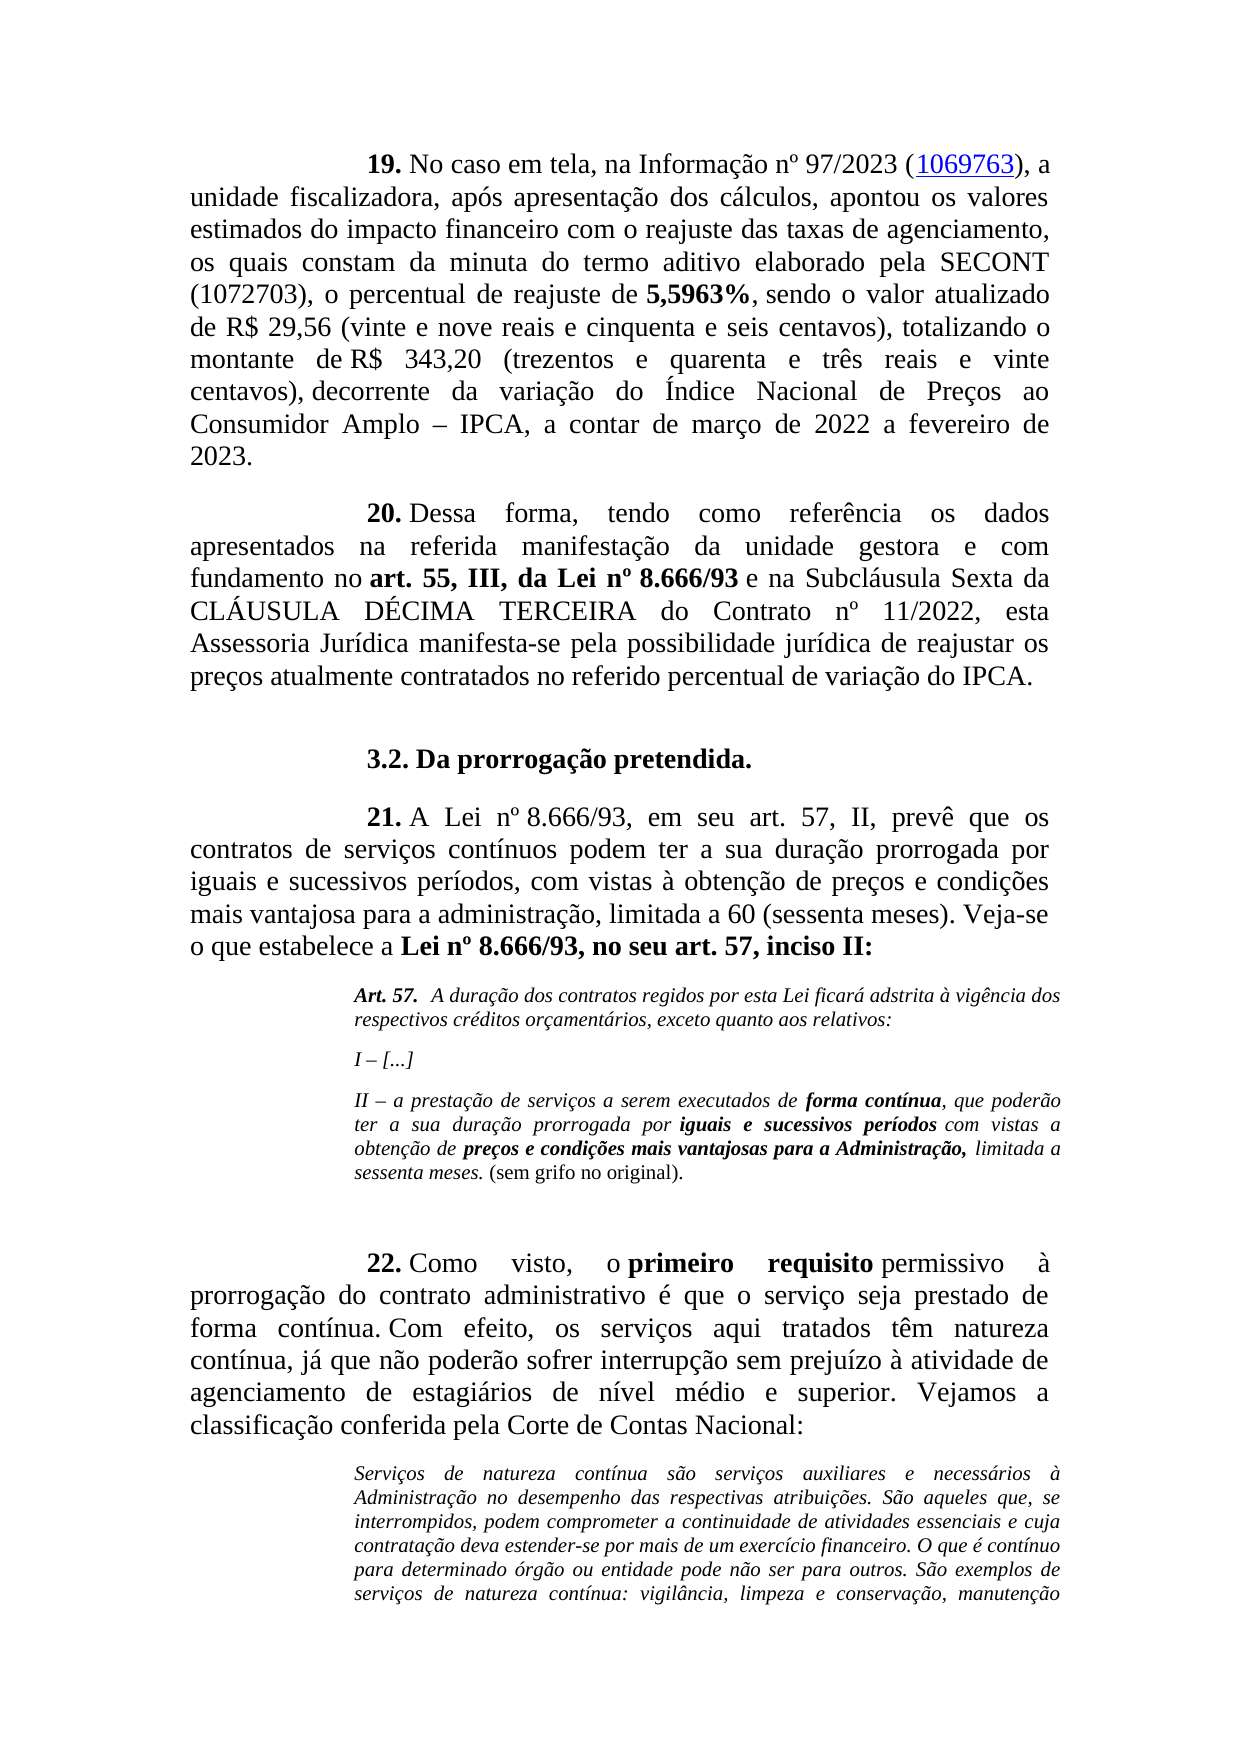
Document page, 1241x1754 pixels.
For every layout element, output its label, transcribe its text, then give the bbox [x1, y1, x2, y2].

text Serviços de natureza contínua são serviços auxiliares e necessários à Administração no desempenho das respectivas atribuições. São aqueles que, se interrompidos, podem comprometer a continuidade de atividades essenciais e cuja contratação deva estender-se por mais de um exercício financeiro. O que é contínuo para determinado órgão ou entidade pode não ser para outros. São exemplos de serviços de natureza contínua: vigilância, limpeza e conservação, manutenção [354, 1461, 1063, 1605]
text 3.2. Da prorrogação pretendida. [190, 742, 1051, 775]
text 21. A Lei nº 8.666/93, em seu art. 57, II, prevê que os contratos de serviços contínuos podem ter a sua duração prorrogada por iguais e sucessivos períodos, com vistas à obtenção de preços e condições mais vantajosa para a administração, limitada a 60 (sessenta meses). Veja-se o que estabelece a Lei nº 8.666/93, no seu art. 57, inciso II: [190, 800, 1051, 962]
text II – a prestação de serviços a serem executados de forma contínua, que poderão ter a sua duração prorrogada por iguais e sucessivos períodos com vistas a obtenção de preços e condições mais vantajosas para a Administração, limitada a sessenta meses. (sem grifo no original). [354, 1088, 1063, 1184]
text I – [...] [354, 1047, 1063, 1071]
text 20. Dessa forma, tendo como referência os dados apresentados na referida manifestação da unidade gestora e com fundamento no art. 55, III, da Lei nº 8.666/93 e na Subcláusula Sexta da CLÁUSULA DÉCIMA TERCEIRA do Contrato nº 11/2022, esta Assessoria Jurídica manifesta-se pela possibilidade jurídica de reajustar os preços atualmente contratados no referido percentual de variação do IPCA. [190, 497, 1051, 691]
text Art. 57. A duração dos contratos regidos por esta Lei ficará adstrita à vigência dos respectivos créditos orçamentários, exceto quanto aos relativos: [354, 982, 1063, 1031]
text 19. No caso em tela, na Informação nº 97/2023 (1069763), a unidade fiscalizadora, após apresentação dos cálculos, apontou os valores estimados do impacto financeiro com o reajuste das taxas de agenciamento, os quais constam da minuta do termo aditivo elaborado pela SECONT (1072703), o percentual de reajuste de 5,5963%, sendo o valor atualizado de R$ 29,56 (vinte e nove reais e cinquenta e seis centavos), totalizando o montante de R$ 343,20 (trezentos e quarenta e três reais e vinte centavos), decorrente da variação do Índice Nacional de Preços ao Consumidor Amplo – IPCA, a contar de março de 2022 a fevereiro de 2023. [190, 148, 1051, 472]
text 22. Como visto, o primeiro requisito permissivo à prorrogação do contrato administrativo é que o serviço seja prestado de forma contínua. Com efeito, os serviços aqui tratados têm natureza contínua, já que não poderão sofrer interrupção sem prejuízo à atividade de agenciamento de estagiários de nível médio e superior. Vejamos a classificação conferida pela Corte de Contas Nacional: [190, 1246, 1051, 1440]
